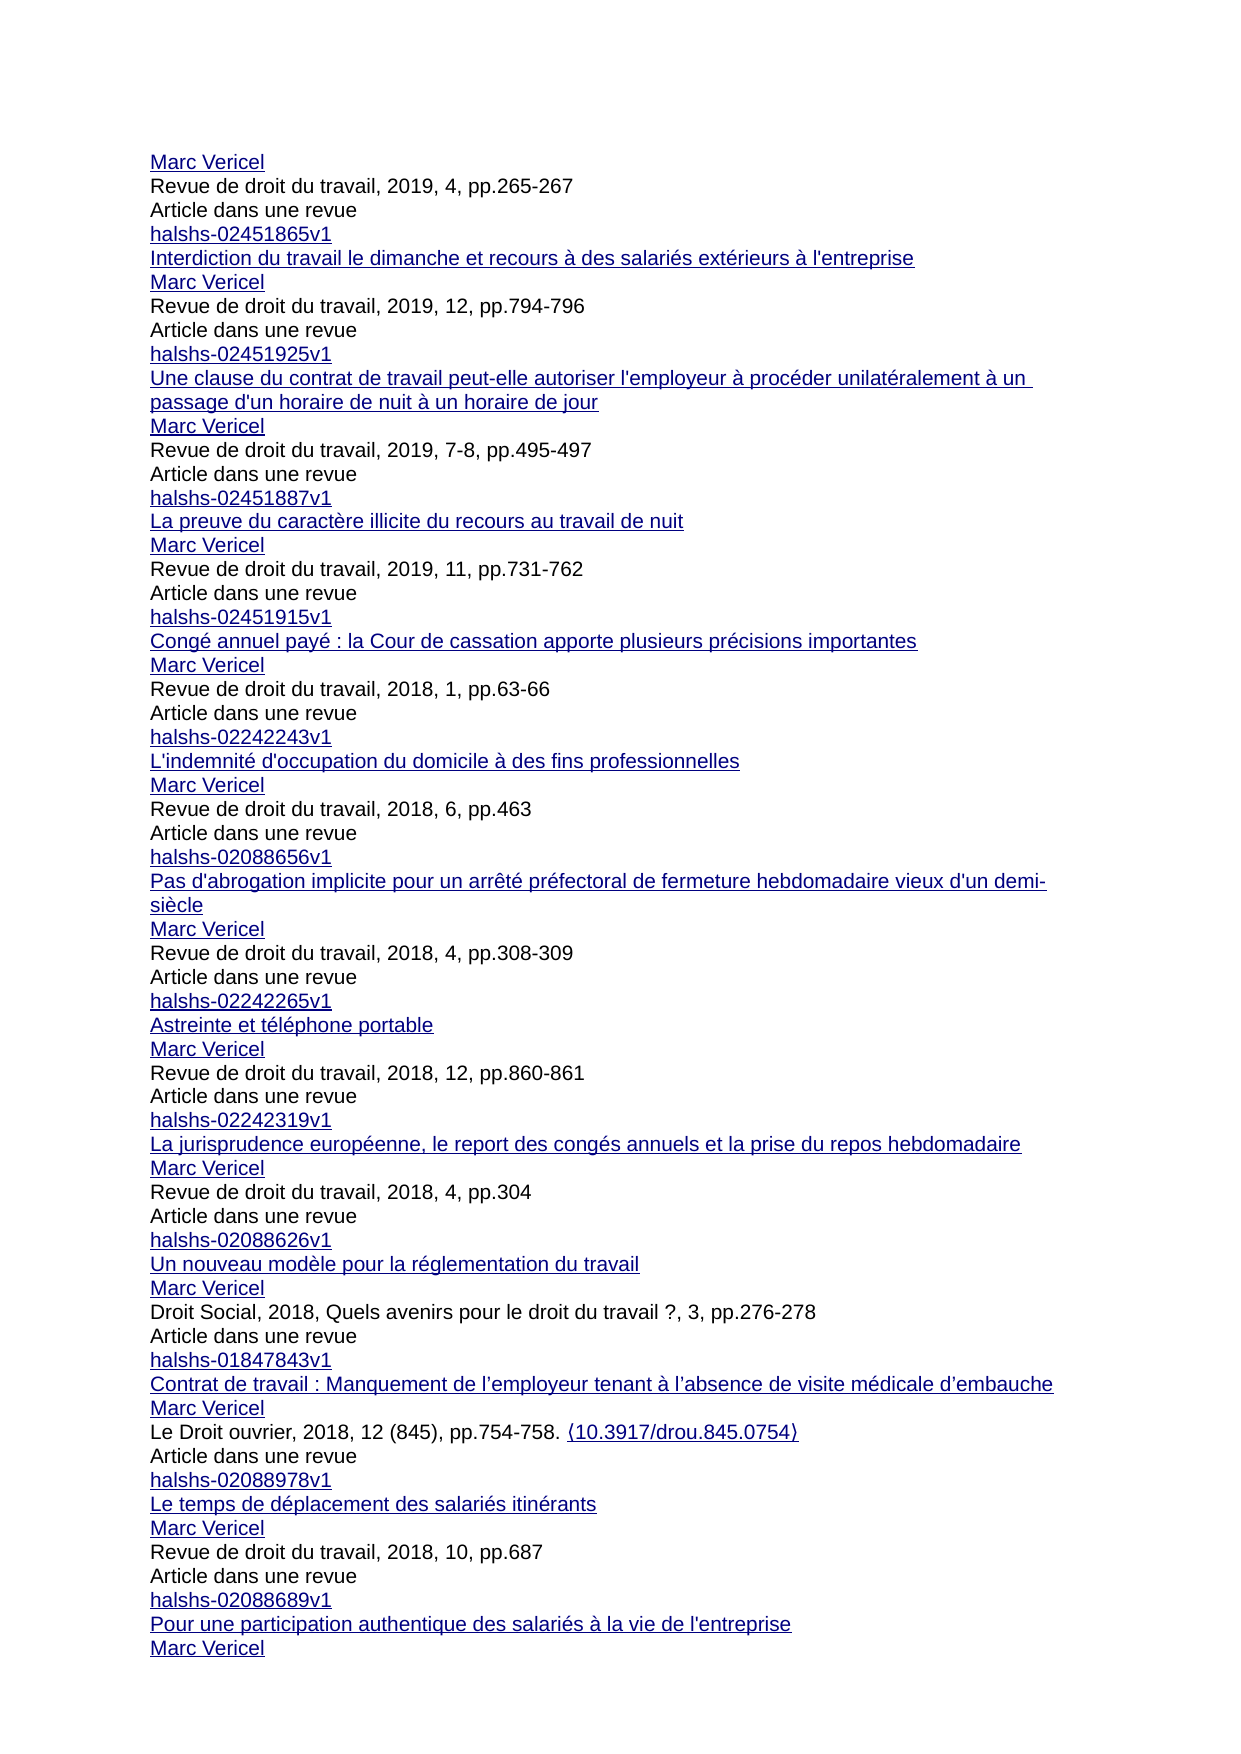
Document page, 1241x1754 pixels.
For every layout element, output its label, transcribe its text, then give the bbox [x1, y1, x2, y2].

table_cell Le temps de déplacement des salariés itinérants Marc Vericel Revue de droit du travail, 2018, 10, pp.687 Article dans une revue halshs-02088689v1 [150, 1492, 1090, 1611]
table_cell La preuve du caractère illicite du recours au travail de nuit Marc Vericel Revue de droit du travail, 2019, 11, pp.731-762 Article dans une revue halshs-02451915v1 [150, 509, 1090, 629]
table_cell Astreinte et téléphone portable Marc Vericel Revue de droit du travail, 2018, 12, pp.860-861 Article dans une revue halshs-02242319v1 [150, 1013, 1090, 1132]
table_cell Marc Vericel Revue de droit du travail, 2019, 4, pp.265-267 Article dans une revue halshs-02451865v1 [150, 150, 1090, 246]
table_cell Pour une participation authentique des salariés à la vie de l'entreprise Marc Vericel [150, 1611, 1090, 1659]
table_cell Une clause du contrat de travail peut-elle autoriser l'employeur à procéder unilatéralement à un passage d'un horaire de nuit à un horaire de jour Marc Vericel Revue de droit du travail, 2019, 7-8, pp.495-497 Article dans une revue halshs-02451887v1 [150, 366, 1090, 509]
table_cell Un nouveau modèle pour la réglementation du travail Marc Vericel Droit Social, 2018, Quels avenirs pour le droit du travail ?, 3, pp.276-278 Article dans une revue halshs-01847843v1 [150, 1252, 1090, 1372]
table_cell La jurisprudence européenne, le report des congés annuels et la prise du repos hebdomadaire Marc Vericel Revue de droit du travail, 2018, 4, pp.304 Article dans une revue halshs-02088626v1 [150, 1132, 1090, 1252]
table_cell Contrat de travail : Manquement de l’employeur tenant à l’absence de visite médicale d’embauche Marc Vericel Le Droit ouvrier, 2018, 12 (845), pp.754-758. ⟨10.3917/drou.845.0754⟩ Article dans une revue halshs-02088978v1 [150, 1372, 1090, 1492]
table_cell Pas d'abrogation implicite pour un arrêté préfectoral de fermeture hebdomadaire vieux d'un demi-siècle Marc Vericel Revue de droit du travail, 2018, 4, pp.308-309 Article dans une revue halshs-02242265v1 [150, 869, 1090, 1012]
table_cell Congé annuel payé : la Cour de cassation apporte plusieurs précisions importantes Marc Vericel Revue de droit du travail, 2018, 1, pp.63-66 Article dans une revue halshs-02242243v1 [150, 629, 1090, 749]
table_cell L'indemnité d'occupation du domicile à des fins professionnelles Marc Vericel Revue de droit du travail, 2018, 6, pp.463 Article dans une revue halshs-02088656v1 [150, 749, 1090, 869]
table_cell Interdiction du travail le dimanche et recours à des salariés extérieurs à l'entreprise Marc Vericel Revue de droit du travail, 2019, 12, pp.794-796 Article dans une revue halshs-02451925v1 [150, 246, 1090, 366]
